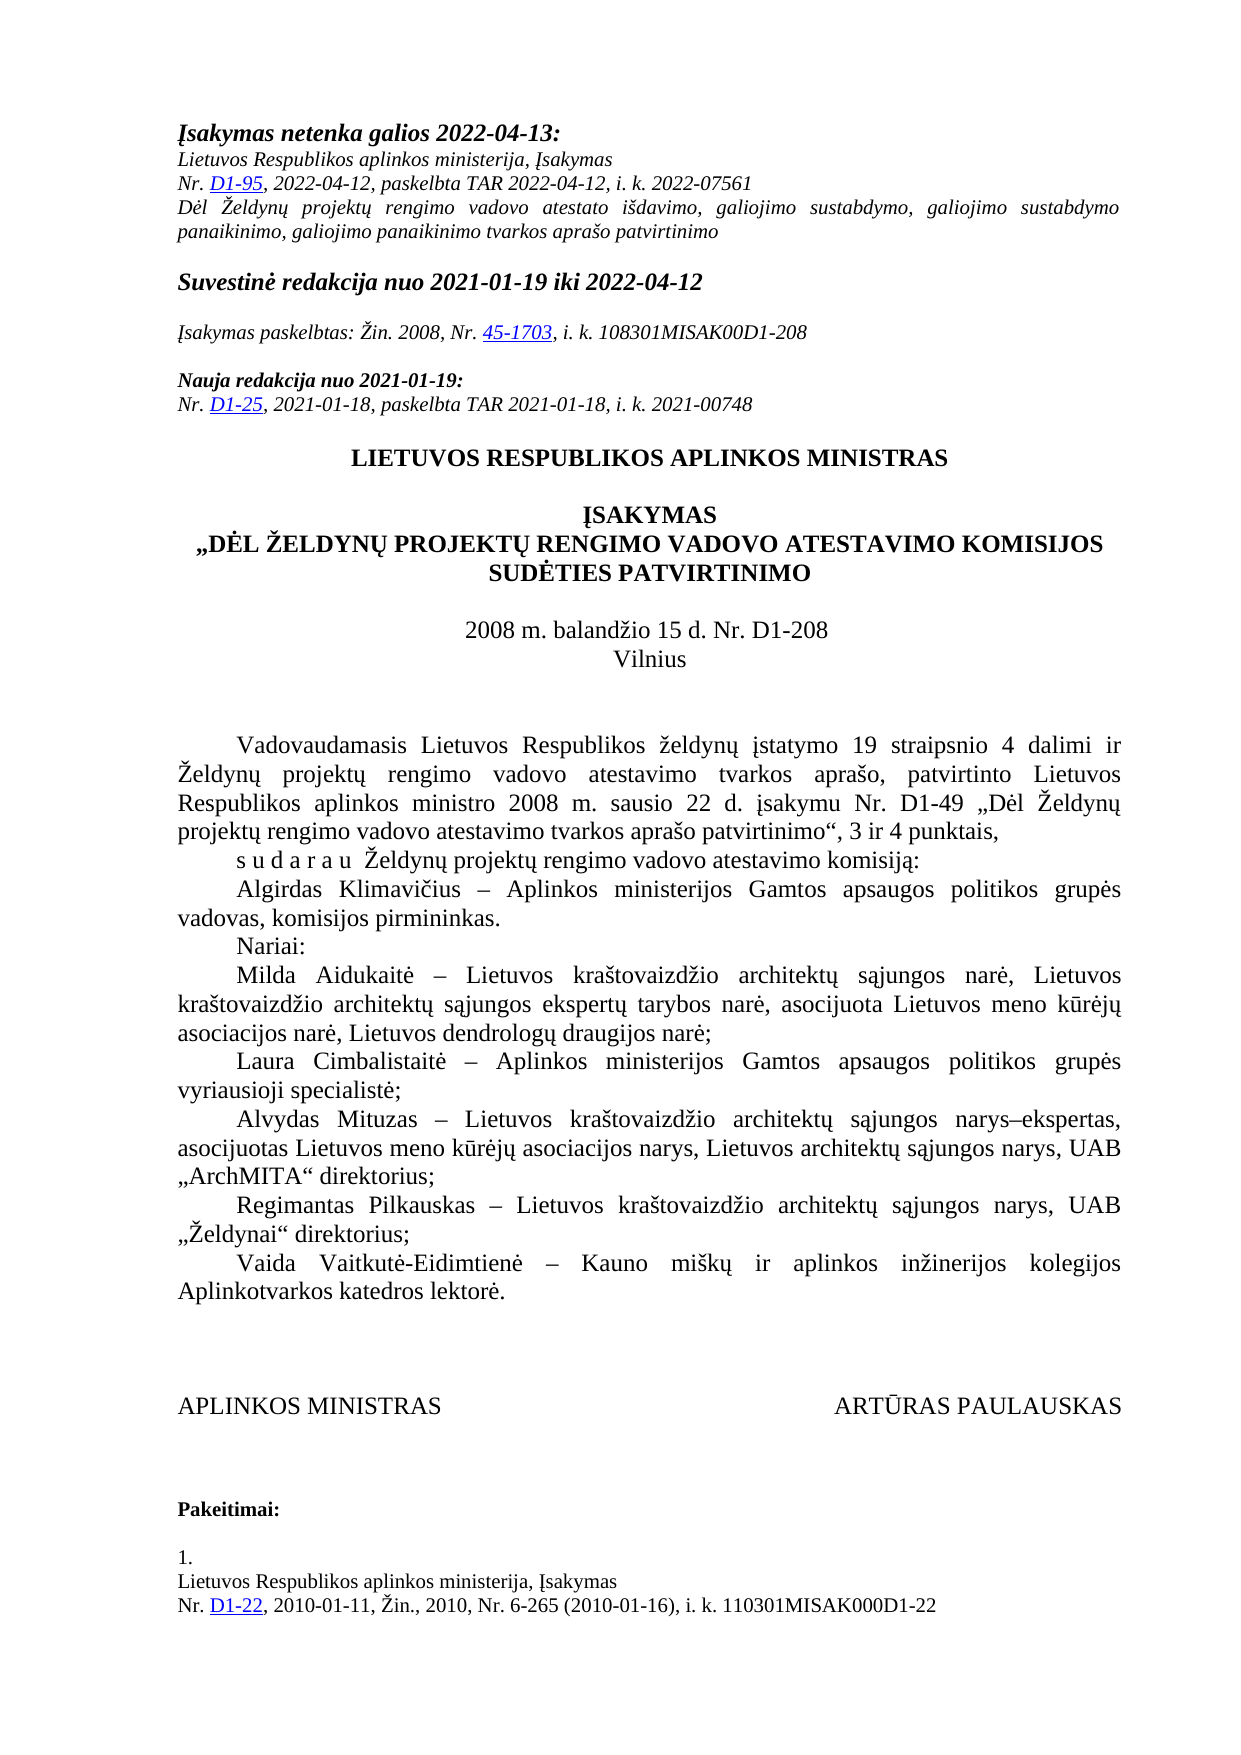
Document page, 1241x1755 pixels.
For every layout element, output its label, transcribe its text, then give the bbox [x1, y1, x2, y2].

text Įsakymas paskelbtas: Žin. 2008, Nr. 45-1703, i. k. 108301MISAK00D1-208 [177, 320, 1122, 344]
text Vaida Vaitkutė-Eidimtienė – Kauno miškų ir aplinkos inžinerijos kolegijos Aplinkotvarkos katedros lektorė. [177, 1248, 1122, 1305]
text Pakeitimai: [177, 1497, 1122, 1521]
text Nr. D1-22, 2010-01-11, Žin., 2010, Nr. 6-265 (2010-01-16), i. k. 110301MISAK000D1-22 [177, 1593, 1122, 1617]
text 2008 m. balandžio 15 d. Nr. D1-208 [177, 615, 1122, 644]
text Lietuvos Respublikos aplinkos ministerija, Įsakymas [177, 147, 1122, 171]
text Milda Aidukaitė – Lietuvos kraštovaizdžio architektų sąjungos narė, Lietuvos kraštovaizdžio architektų sąjungos ekspertų tarybos narė, asocijuota Lietuvos meno kūrėjų asociacijos narė, Lietuvos dendrologų draugijos narė; [177, 960, 1122, 1046]
text 1. [177, 1545, 1122, 1569]
text Įsakymas netenka galios 2022-04-13: [177, 118, 1122, 147]
text Alvydas Mituzas – Lietuvos kraštovaizdžio architektų sąjungos narys–ekspertas, asocijuotas Lietuvos meno kūrėjų asociacijos narys, Lietuvos architektų sąjungos narys, UAB „ArchMITA“ direktorius; [177, 1104, 1122, 1190]
text Lietuvos Respublikos aplinkos ministerija, Įsakymas [177, 1569, 1122, 1593]
text Nr. D1-25, 2021-01-18, paskelbta TAR 2021-01-18, i. k. 2021-00748 [177, 392, 1122, 416]
text Suvestinė redakcija nuo 2021-01-19 iki 2022-04-12 [177, 267, 1122, 296]
text Vilnius [177, 644, 1122, 673]
text sudarau Želdynų projektų rengimo vadovo atestavimo komisiją: [177, 845, 1122, 874]
text Dėl Želdynų projektų rengimo vadovo atestato išdavimo, galiojimo sustabdymo, galiojimo sustabdymo panaikinimo, galiojimo panaikinimo tvarkos aprašo patvirtinimo [177, 195, 1122, 243]
text Nr. D1-95, 2022-04-12, paskelbta TAR 2022-04-12, i. k. 2022-07561 [177, 171, 1122, 195]
text Vadovaudamasis Lietuvos Respublikos želdynų įstatymo 19 straipsnio 4 dalimi ir Želdynų projektų rengimo vadovo atestavimo tvarkos aprašo, patvirtinto Lietuvos Respublikos aplinkos ministro 2008 m. sausio 22 d. įsakymu Nr. D1-49 „Dėl Želdynų projektų rengimo vadovo atestavimo tvarkos aprašo patvirtinimo“, 3 ir 4 punktais, [177, 730, 1122, 845]
text APLINKOS MINISTRAS ARTŪRAS PAULAUSKAS [177, 1391, 1122, 1420]
text Nauja redakcija nuo 2021-01-19: [177, 368, 1122, 392]
text LIETUVOS RESPUBLIKOS APLINKOS MINISTRAS [177, 443, 1122, 471]
text ĮSAKYMAS [177, 500, 1122, 529]
text „DĖL ŽELDYNŲ PROJEKTŲ RENGIMO VADOVO ATESTAVIMO KOMISIJOS SUDĖTIES PATVIRTINIMO [177, 529, 1122, 586]
text Nariai: [177, 931, 1122, 960]
text Regimantas Pilkauskas – Lietuvos kraštovaizdžio architektų sąjungos narys, UAB „Želdynai“ direktorius; [177, 1190, 1122, 1248]
text Algirdas Klimavičius – Aplinkos ministerijos Gamtos apsaugos politikos grupės vadovas, komisijos pirmininkas. [177, 874, 1122, 931]
text Laura Cimbalistaitė – Aplinkos ministerijos Gamtos apsaugos politikos grupės vyriausioji specialistė; [177, 1046, 1122, 1104]
